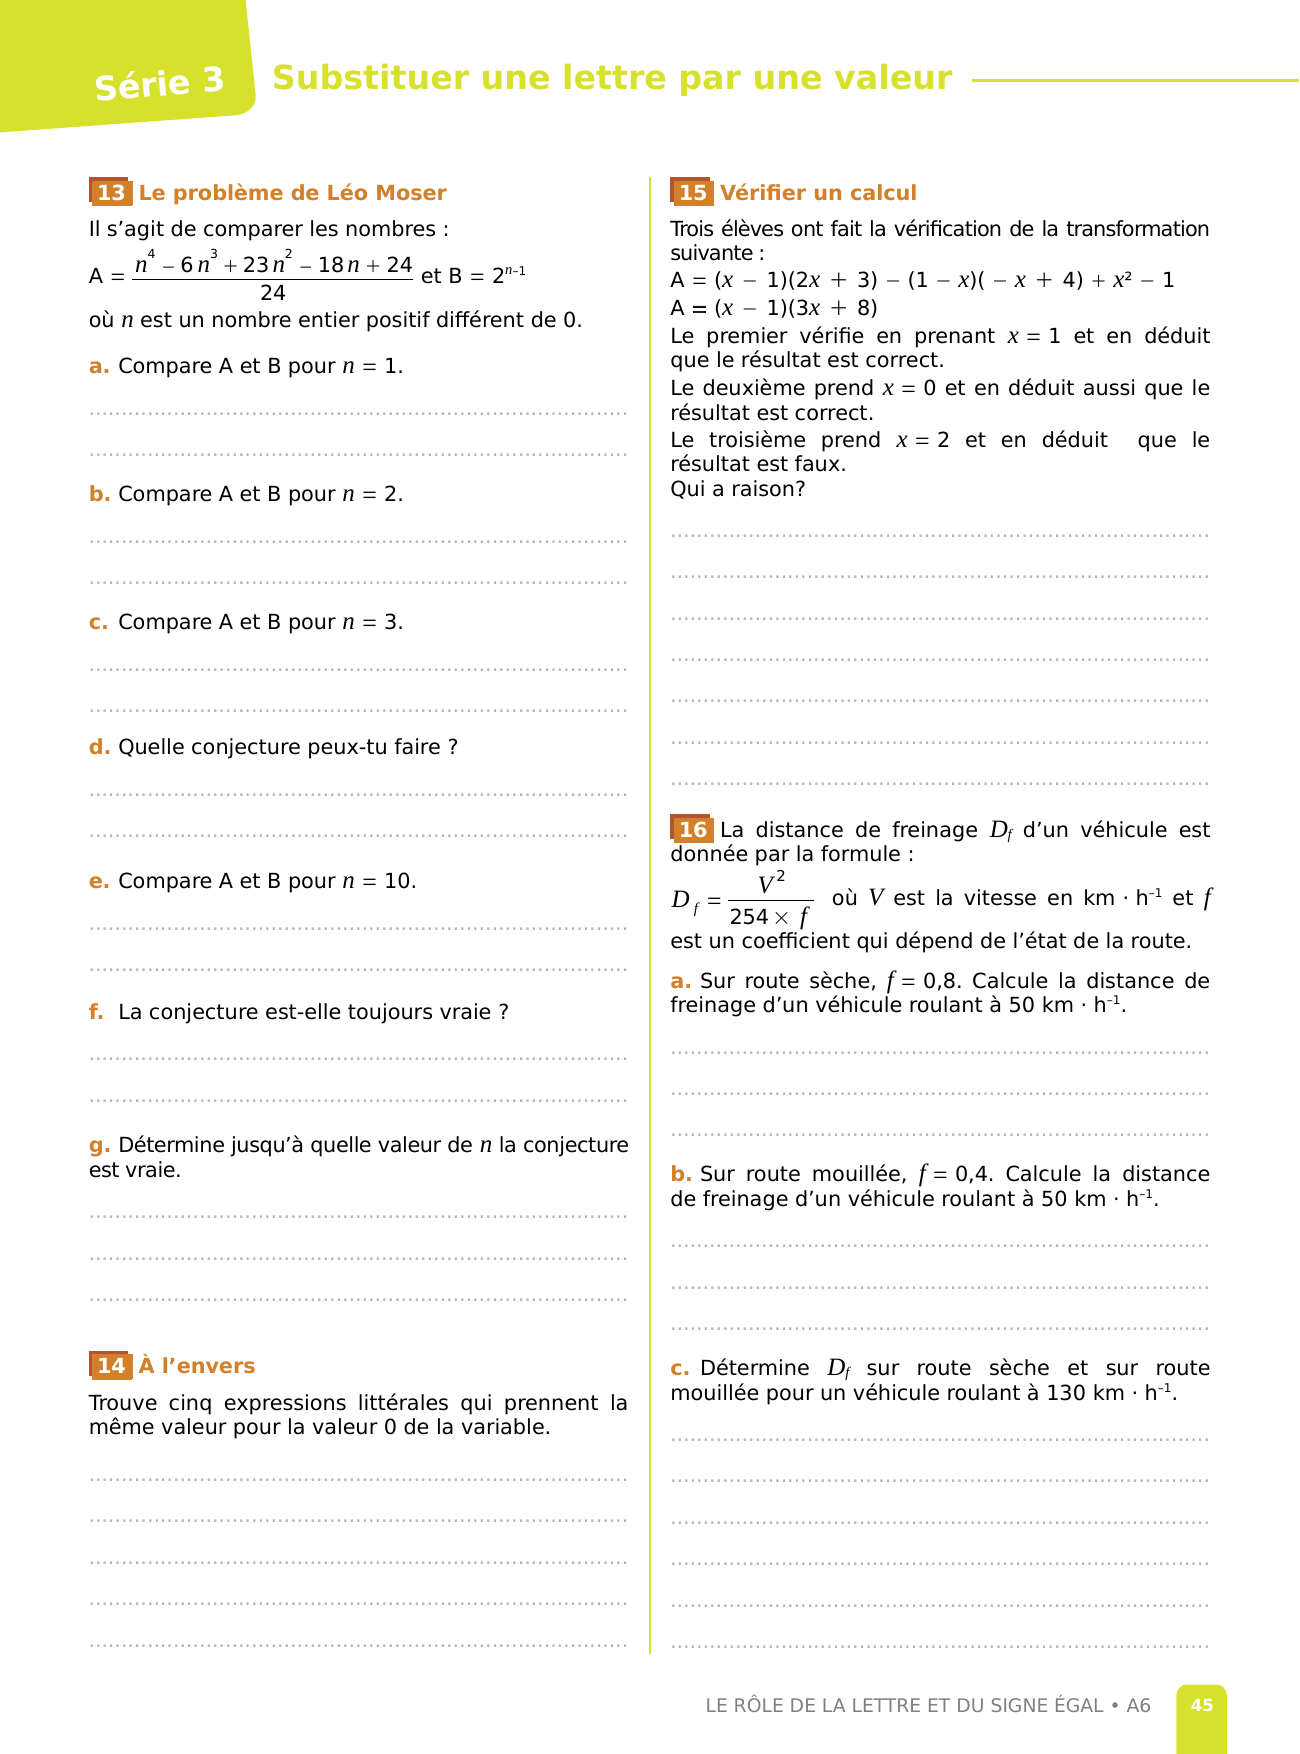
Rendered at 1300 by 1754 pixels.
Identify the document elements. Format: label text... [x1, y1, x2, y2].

text Le troisième prend x = 2 et en déduit que le résultat est faux. [670, 425, 1211, 477]
list Compare A et B pour n = 1. [88, 351, 629, 379]
list Il s’agit de comparer les nombres : [88, 217, 629, 241]
list Sur route sèche, f = 0,8. Calcule la distance de freinage d’un véhicule roulant à 50 km · h–1. [670, 966, 1211, 1018]
text Trouve cinq expressions littérales qui prennent la même valeur pour la valeur 0 de la variable. [88, 1391, 629, 1439]
list La conjecture est-elle toujours vraie ? [88, 1000, 629, 1024]
list A =et B = 2n–1 où n est un nombre entier positif différent de 0. [88, 247, 629, 333]
text Le premier vérifie en prenant x = 1 et en déduit que le résultat est correct. [670, 321, 1211, 373]
list Détermine Df sur route sèche et sur route mouillée pour un véhicule roulant à 130 km · h–1. [670, 1353, 1211, 1405]
subtitle Le problème de Léo Moser [128, 177, 629, 205]
list où V est la vitesse en km · h–1 et f est un coefficient qui dépend de l’état de la route. [670, 867, 1211, 954]
text Qui a raison? [670, 477, 1211, 501]
list Sur route mouillée, f = 0,4. Calcule la distance de freinage d’un véhicule roulant à 50 km · h–1. [670, 1159, 1211, 1211]
list Détermine jusqu’à quelle valeur de n la conjecture est vraie. [88, 1131, 629, 1183]
text A = (x − 1)(2x  3) − (1 − x)( − x  4)  x² − 1 [670, 266, 1211, 293]
subtitle Vérifier un calcul [710, 177, 1211, 205]
list Compare A et B pour n = 10. [88, 866, 629, 894]
text Le deuxième prend x = 0 et en déduit aussi que le résultat est correct. [670, 373, 1211, 425]
text A = (x − 1)(3x  8) [670, 293, 1211, 321]
subtitle À l’envers [128, 1351, 629, 1379]
list Compare A et B pour n = 2. [88, 479, 629, 507]
subtitle La distance de freinage Df d’un véhicule est donnée par la formule : [670, 814, 1211, 867]
text Trois élèves ont fait la vérification de la transformation suivante : [670, 217, 1211, 266]
list Compare A et B pour n = 3. [88, 607, 629, 635]
list Quelle conjecture peux-tu faire ? [88, 735, 629, 759]
